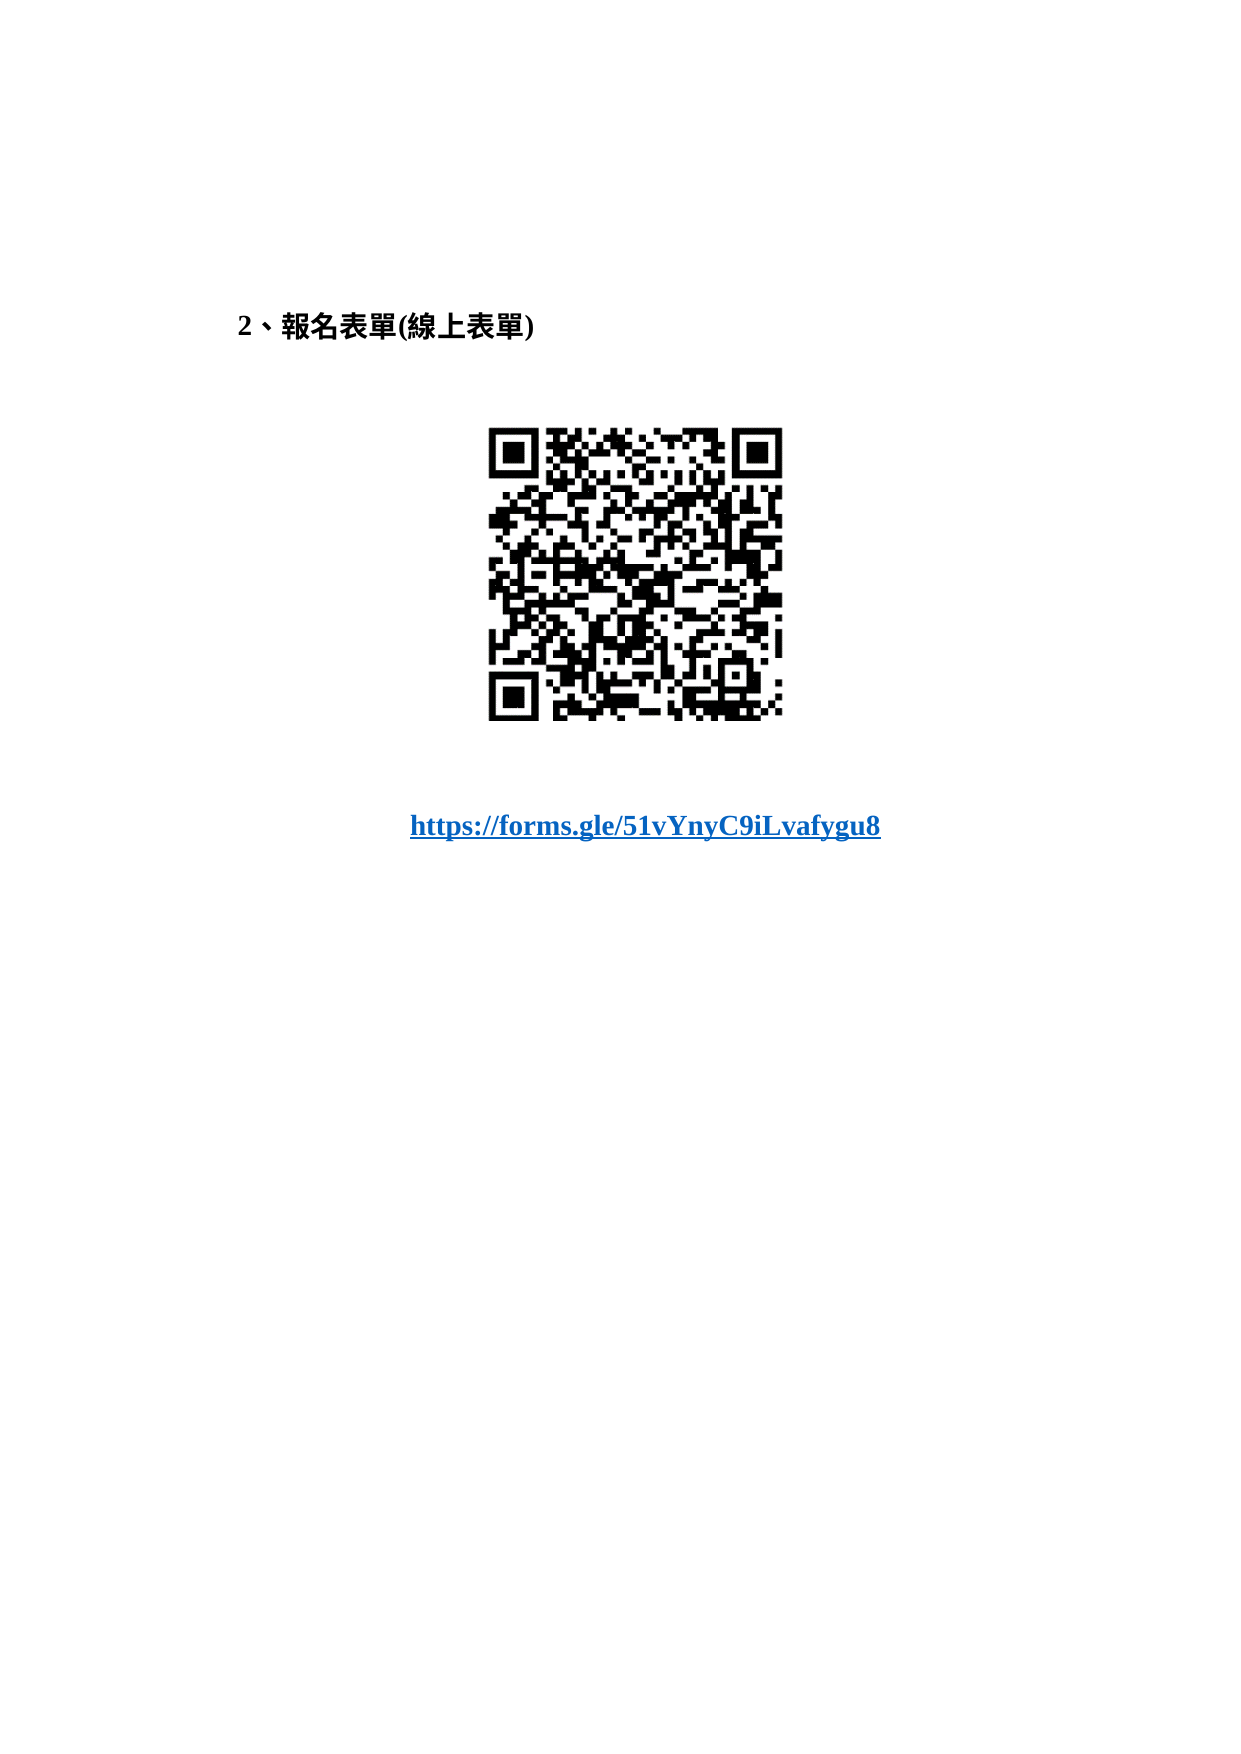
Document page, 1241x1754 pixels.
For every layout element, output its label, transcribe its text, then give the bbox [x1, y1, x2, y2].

text https://forms.gle/51vYnyC9iLvafygu8 [237, 783, 1053, 846]
list 報名表單(線上表單) [237, 283, 1053, 346]
